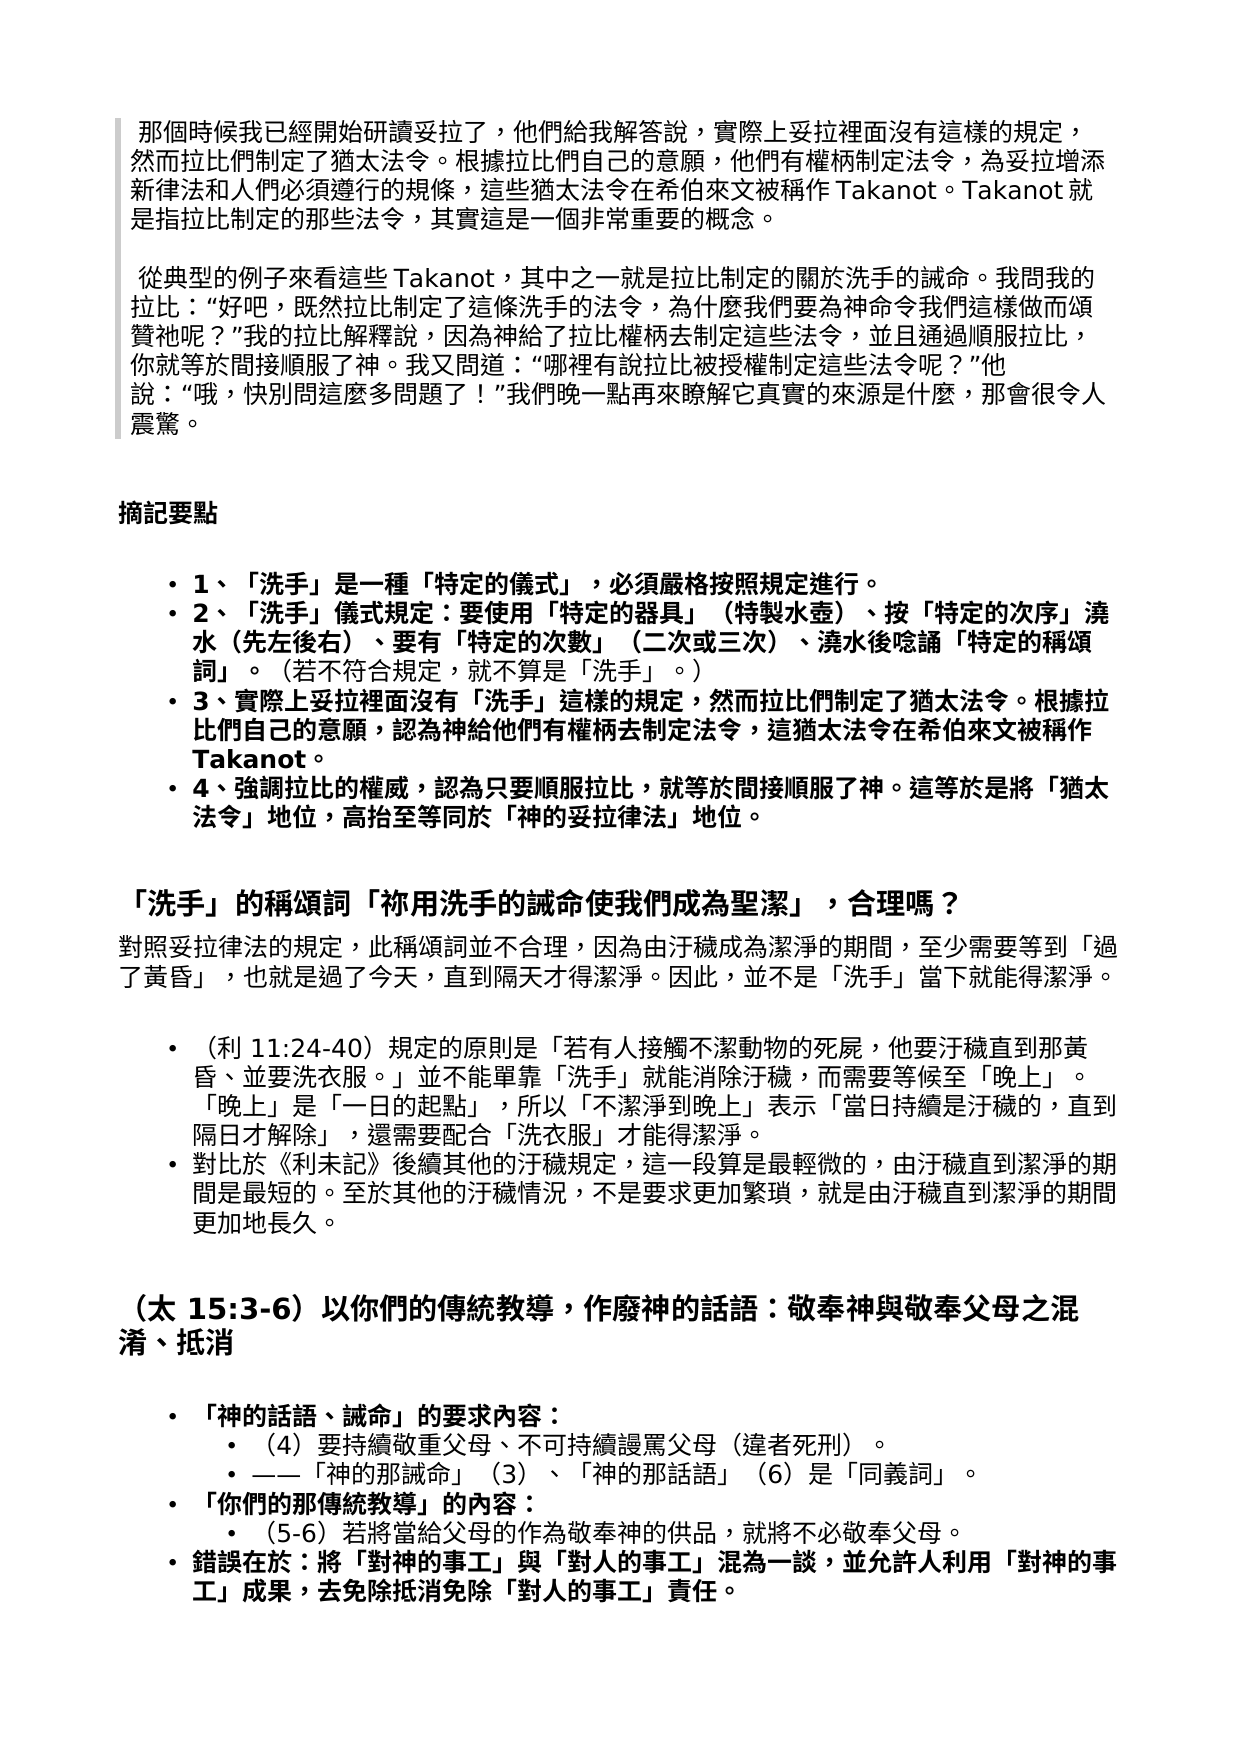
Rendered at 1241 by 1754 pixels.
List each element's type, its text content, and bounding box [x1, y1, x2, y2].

list 對比於《利未記》後續其他的汙穢規定，這一段算是最輕微的，由汙穢直到潔淨的期間是最短的。至於其他的汙穢情況，不是要求更加繁瑣，就是由汙穢直到潔淨的期間更加地長久。 [177, 1151, 1122, 1238]
text 對照妥拉律法的規定，此稱頌詞並不合理，因為由汙穢成為潔淨的期間，至少需要等到「過了黃昏」，也就是過了今天，直到隔天才得潔淨。因此，並不是「洗手」當下就能得潔淨。 [118, 933, 1122, 992]
list 錯誤在於：將「對神的事工」與「對人的事工」混為一談，並允許人利用「對神的事工」成果，去免除抵消免除「對人的事工」責任。 [177, 1548, 1122, 1607]
list ——「神的那誡命」（3）、「神的那話語」（6）是「同義詞」。 [236, 1461, 1122, 1490]
subtitle （太 15:3-6）以你們的傳統教導，作廢神的話語：敬奉神與敬奉父母之混淆、抵消 [118, 1292, 1122, 1360]
list 3、實際上妥拉裡面沒有「洗手」這樣的規定，然而拉比們制定了猶太法令。根據拉比們自己的意願，認為神給他們有權柄去制定法令，這猶太法令在希伯來文被稱作 Takanot。 [177, 687, 1122, 774]
subtitle 「洗手」的稱頌詞「祢用洗手的誡命使我們成為聖潔」，合理嗎？ [118, 887, 1122, 921]
list 「神的話語、誡命」的要求內容： [177, 1402, 1122, 1432]
list （5-6）若將當給父母的作為敬奉神的供品，就將不必敬奉父母。 [236, 1519, 1122, 1548]
list 1、「洗手」是一種「特定的儀式」，必須嚴格按照規定進行。 [177, 570, 1122, 599]
table_header 那個時候我已經開始研讀妥拉了，他們給我解答說，實際上妥拉裡面沒有這樣的規定，然而拉比們制定了猶太法令。根據拉比們自己的意願，他們有權柄制定法令，為妥拉增添新律法和人們必須遵行的規條，這些猶太法令在希伯來文被稱作Takanot。Takanot就是指拉比制定的那些法令，其實這是一個非常重要的概念。 從典型的例子來看這些Takanot，其中之一就是拉比制定的關於洗手的誡命。我問我的拉比：“好吧，既然拉比制定了這條洗手的法令，為什麼我們要為神命令我們這樣做而頌贊祂呢？”我的拉比解釋說，因為神給了拉比權柄去制定這些法令，並且通過順服拉比，你就等於間接順服了神。我又問道：“哪裡有說拉比被授權制定這些法令呢？”他說：“哦，快別問這麼多問題了！”我們晚一點再來瞭解它真實的來源是什麼，那會很令人震驚。 [121, 118, 1122, 439]
list （4）要持續敬重父母、不可持續謾罵父母（違者死刑）。 [236, 1432, 1122, 1461]
subtitle 摘記要點 [118, 499, 1122, 528]
list 「你們的那傳統教導」的內容： [177, 1490, 1122, 1519]
list 2、「洗手」儀式規定：要使用「特定的器具」（特製水壺）、按「特定的次序」澆水（先左後右）、要有「特定的次數」（二次或三次）、澆水後唸誦「特定的稱頌詞」。（若不符合規定，就不算是「洗手」。） [177, 599, 1122, 687]
list 4、強調拉比的權威，認為只要順服拉比，就等於間接順服了神。這等於是將「猶太法令」地位，高抬至等同於「神的妥拉律法」地位。 [177, 774, 1122, 833]
list （利 11:24-40）規定的原則是「若有人接觸不潔動物的死屍，他要汙穢直到那黃昏、並要洗衣服。」並不能單靠「洗手」就能消除汙穢，而需要等候至「晚上」。「晚上」是「一日的起點」，所以「不潔淨到晚上」表示「當日持續是汙穢的，直到隔日才解除」，還需要配合「洗衣服」才能得潔淨。 [177, 1034, 1122, 1151]
